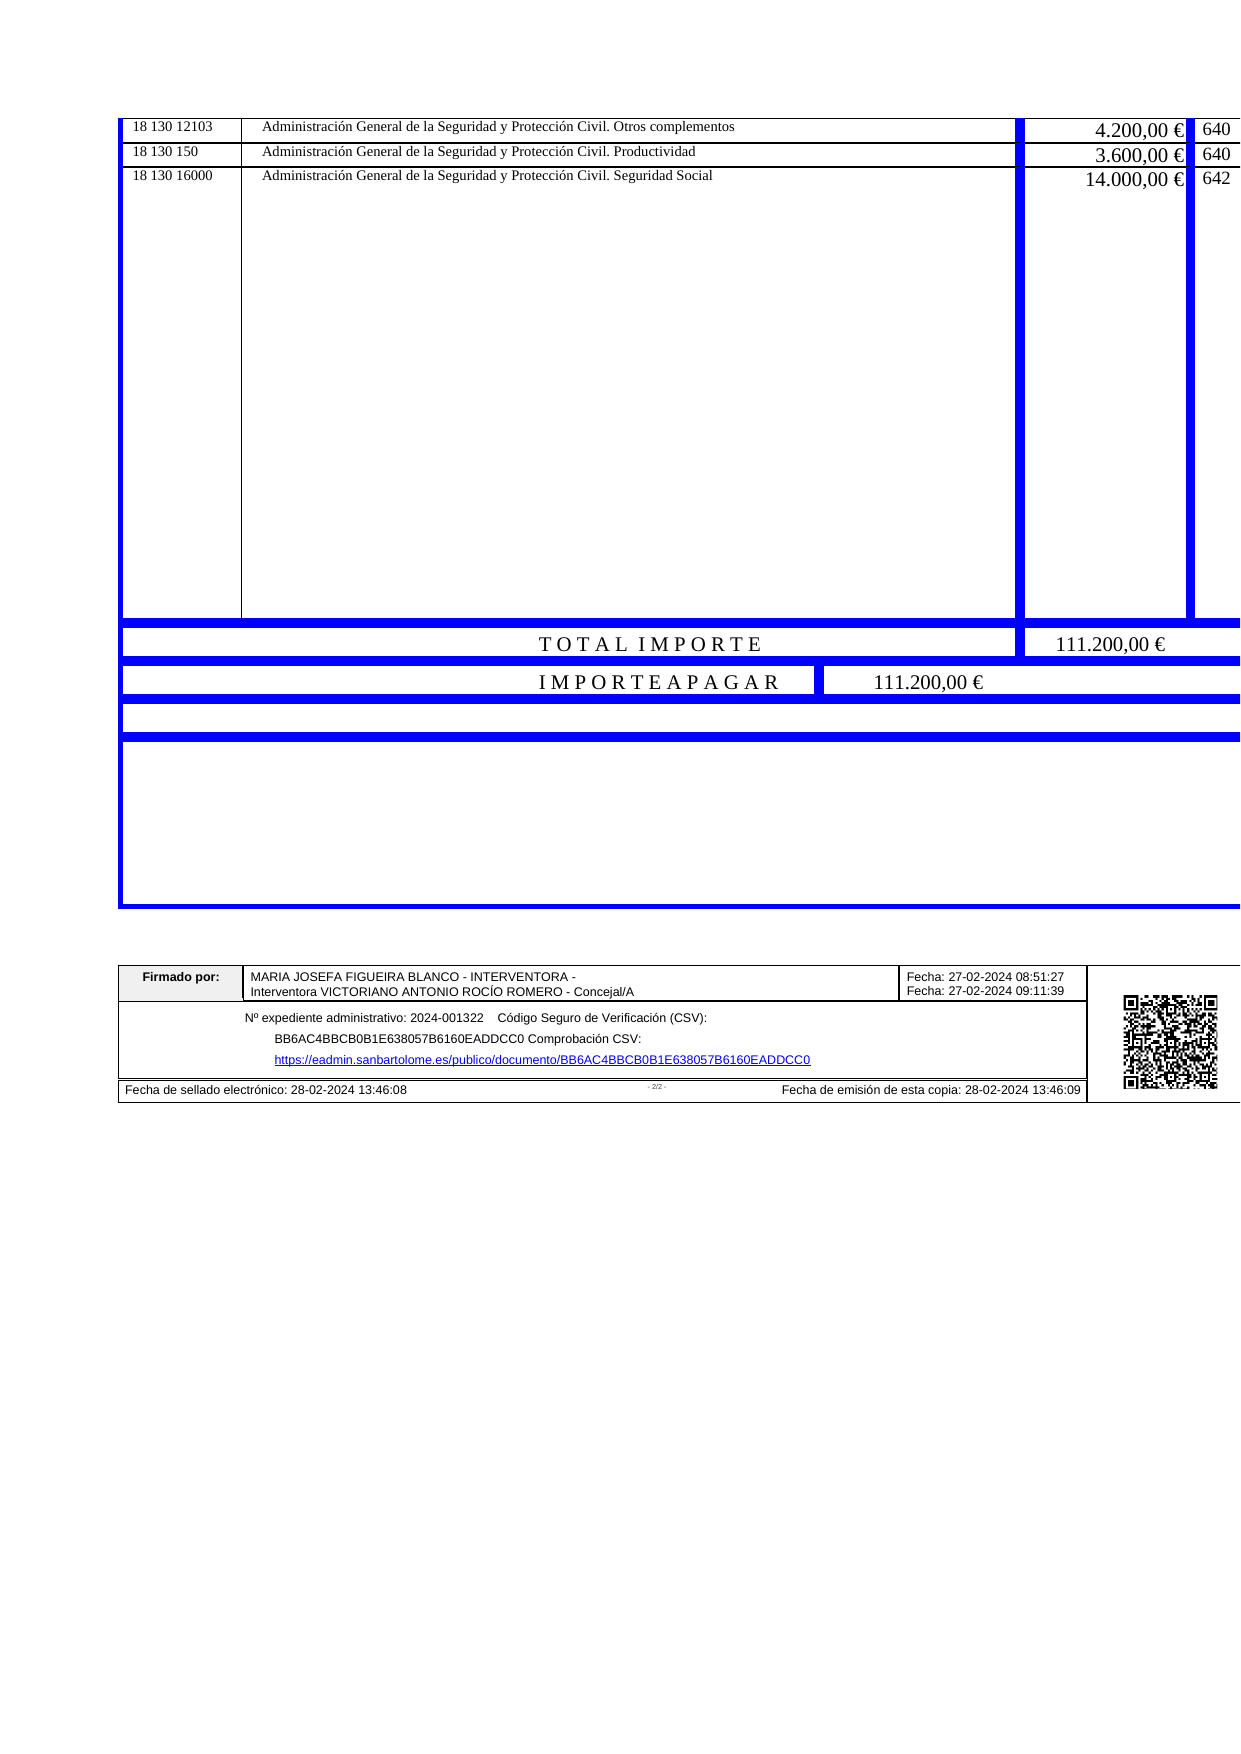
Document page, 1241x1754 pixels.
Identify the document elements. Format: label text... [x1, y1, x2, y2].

table_cell 640 [1195, 144, 1240, 166]
table_cell 111.200,00 € [824, 666, 1240, 694]
table_cell [123, 704, 1240, 732]
table_cell 642 [1195, 168, 1240, 618]
table_cell 18 130 16000 [123, 168, 241, 618]
table_cell 18 130 150 [123, 144, 241, 166]
table_cell 18 130 12103 [123, 119, 241, 142]
table_cell T O T A L I M P O R T E [123, 628, 1015, 656]
table_cell I M P O R T E A P A G A R [123, 666, 814, 694]
table_cell Administración General de la Seguridad y Protección Civil. Otros complementos [242, 119, 1015, 142]
table_header Fecha: 27-02-2024 08:51:27 Fecha: 27-02-2024 09:11:39 [900, 966, 1086, 1000]
table_header [1088, 966, 1240, 1102]
table_cell Nº expediente administrativo: 2024-001322 Código Seguro de Verificación (CSV): BB6AC4BBCB0B1E638057B6160EADDCC0 Comprobación CSV: https://eadmin.sanbartolome.es/publico/documento/BB6AC4BBCB0B1E638057B6160EADDCC0 [119, 1002, 1086, 1078]
table_cell Administración General de la Seguridad y Protección Civil. Seguridad Social [242, 168, 1015, 618]
table_cell Fecha de sellado electrónico: 28-02-2024 13:46:08 - 2/2 - Fecha de emisión de esta copia: 28-02-2024 13:46:09 [119, 1081, 1086, 1102]
table_cell [123, 742, 1240, 904]
table_cell 3.600,00 € [1025, 144, 1186, 166]
table_cell 4.200,00 € [1025, 119, 1186, 142]
table_cell Administración General de la Seguridad y Protección Civil. Productividad [242, 144, 1015, 166]
table_cell 111.200,00 € [1025, 628, 1240, 656]
table_cell 640 [1195, 119, 1240, 142]
table_header MARIA JOSEFA FIGUEIRA BLANCO - INTERVENTORA - Interventora VICTORIANO ANTONIO ROCÍO ROMERO - Concejal/A [244, 966, 898, 1000]
table_cell 14.000,00 € [1025, 168, 1186, 618]
table_header Firmado por: [119, 966, 242, 998]
